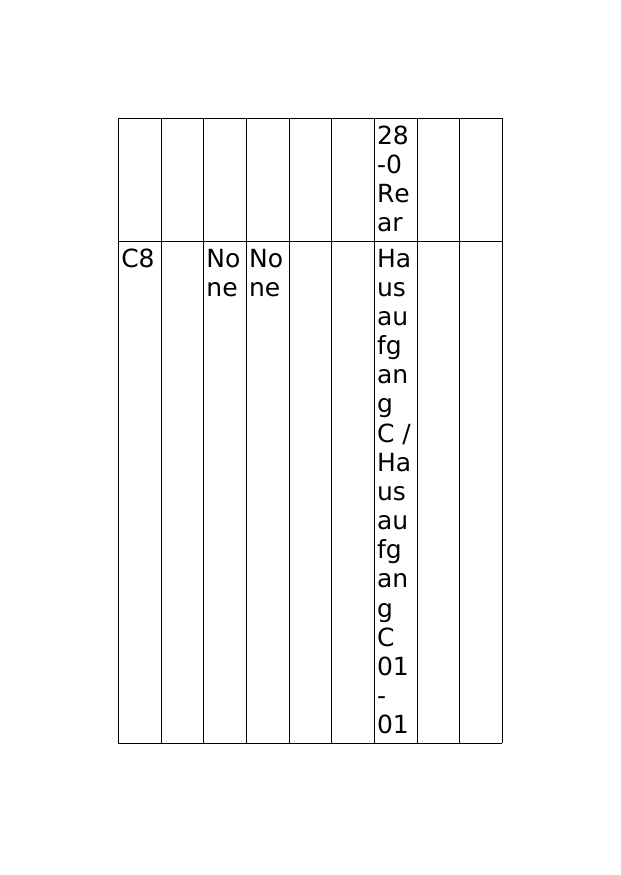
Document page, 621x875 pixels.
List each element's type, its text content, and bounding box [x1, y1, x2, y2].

table_cell [290, 119, 331, 241]
table_cell [162, 242, 203, 742]
table_cell [460, 242, 502, 742]
table_cell [332, 242, 374, 742]
table_cell 28-0 Rear [375, 119, 417, 241]
table_cell [332, 119, 374, 241]
table_cell [290, 242, 331, 742]
table_cell [247, 119, 289, 241]
table_cell [418, 242, 459, 742]
table_cell [460, 119, 502, 241]
table_cell Hausaufgang C / Hausaufgang C 01-01- [375, 242, 417, 742]
table_cell [162, 119, 203, 241]
table_cell [204, 119, 246, 241]
table_cell [119, 119, 161, 241]
table_cell None [204, 242, 246, 742]
table_cell [418, 119, 459, 241]
table_cell None [247, 242, 289, 742]
table_cell C8 [119, 242, 161, 742]
